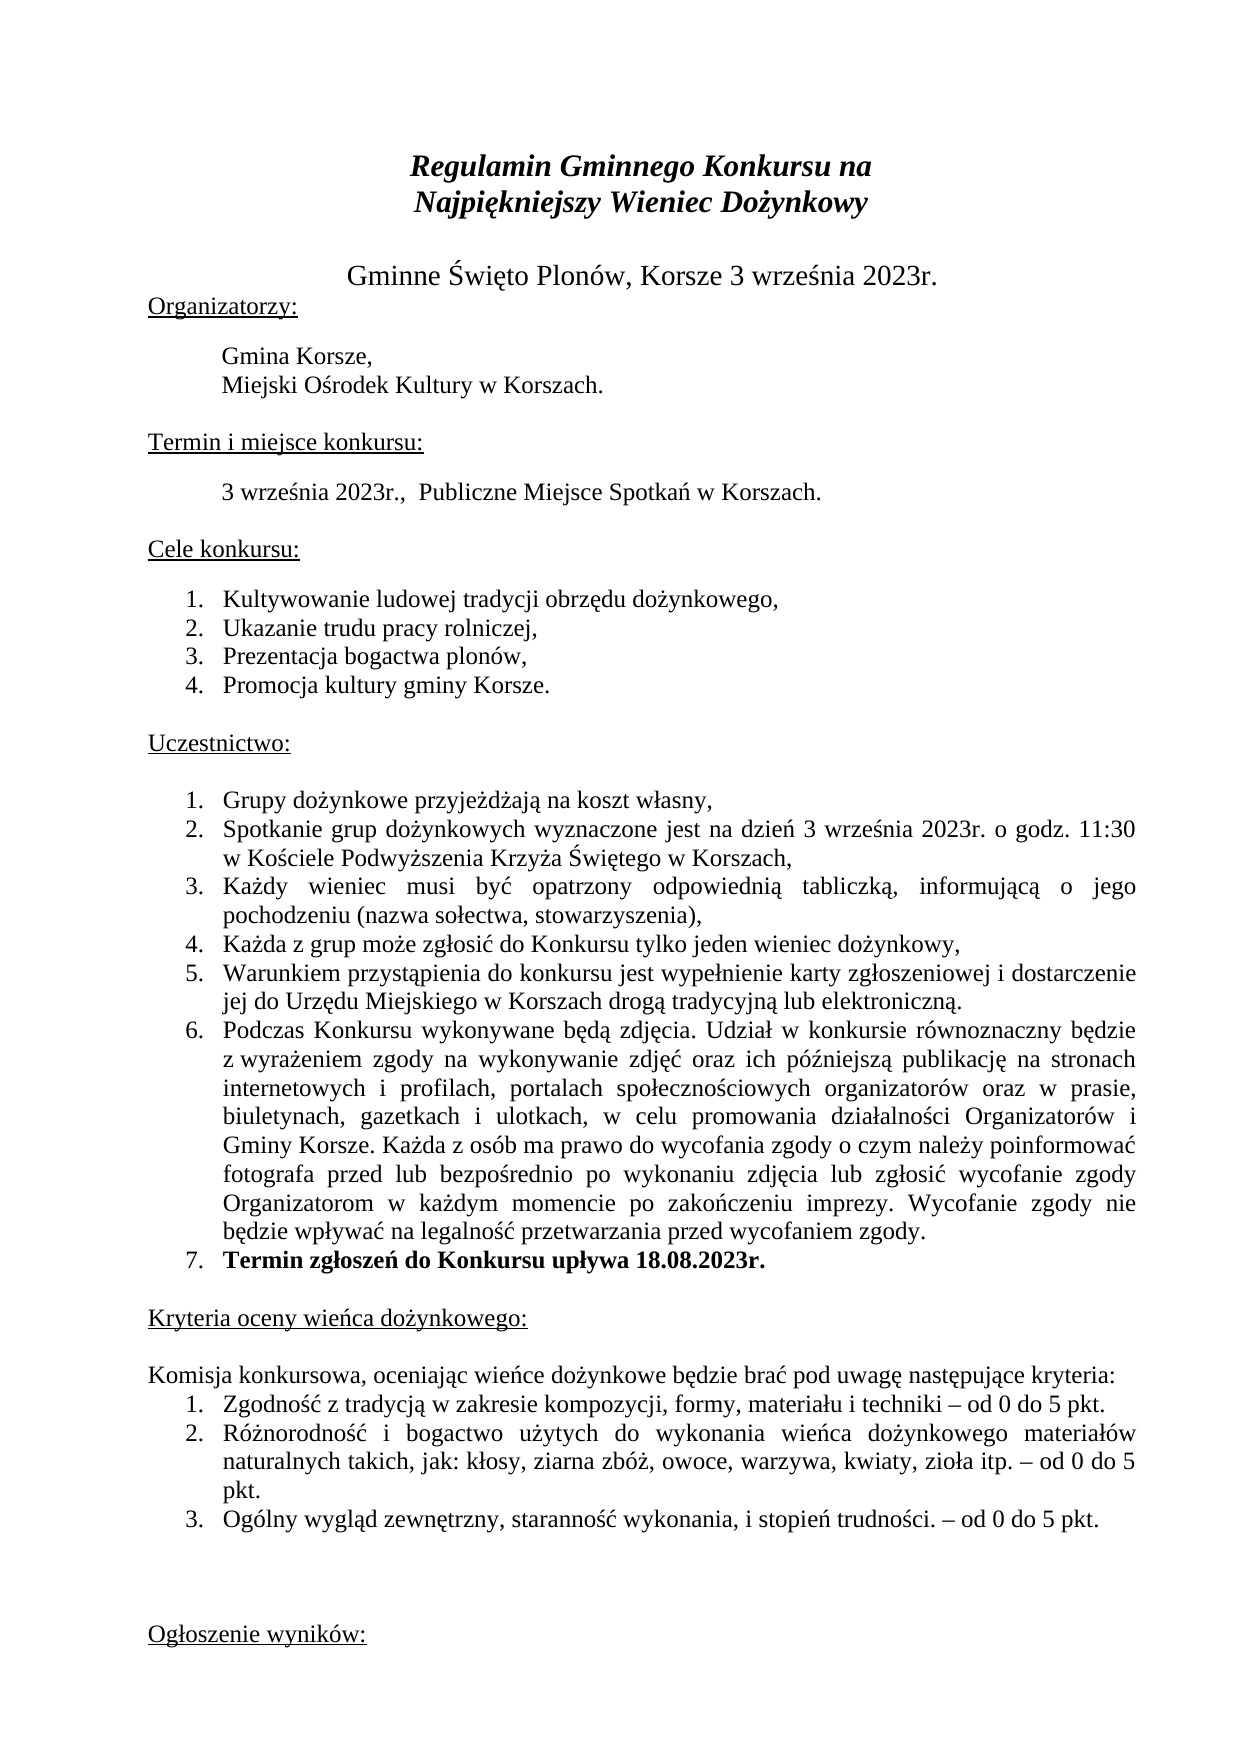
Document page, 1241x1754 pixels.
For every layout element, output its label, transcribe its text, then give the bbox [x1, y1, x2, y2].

list Promocja kultury gminy Korsze. [185, 670, 1137, 699]
text Termin i miejsce konkursu: [148, 427, 1137, 456]
list Spotkanie grup dożynkowych wyznaczone jest na dzień 3 września 2023r. o godz. 11:30 w Kościele Podwyższenia Krzyża Świętego w Korszach, [185, 814, 1137, 871]
text Uczestnictwo: [148, 728, 1137, 756]
list Ogólny wygląd zewnętrzny, staranność wykonania, i stopień trudności. – od 0 do 5 pkt. [185, 1504, 1137, 1533]
text Gmina Korsze, [221, 341, 1137, 370]
text Miejski Ośrodek Kultury w Korszach. [221, 370, 1137, 398]
list Zgodność z tradycją w zakresie kompozycji, formy, materiału i techniki – od 0 do 5 pkt. [185, 1389, 1137, 1418]
text Kryteria oceny wieńca dożynkowego: [148, 1303, 1137, 1331]
text Ogłoszenie wyników: [148, 1619, 1137, 1648]
text Gminne Święto Plonów, Korsze 3 września 2023r. [148, 258, 1137, 291]
text 3 września 2023r., Publiczne Miejsce Spotkań w Korszach. [148, 477, 1137, 506]
text Najpiękniejszy Wieniec Dożynkowy [148, 183, 1137, 219]
list Kultywowanie ludowej tradycji obrzędu dożynkowego, [185, 584, 1137, 613]
list Warunkiem przystąpienia do konkursu jest wypełnienie karty zgłoszeniowej i dostarczenie jej do Urzędu Miejskiego w Korszach drogą tradycyjną lub elektroniczną. [185, 958, 1137, 1015]
list Ukazanie trudu pracy rolniczej, [185, 613, 1137, 641]
text Organizatorzy: [148, 291, 1137, 320]
text Regulamin Gminnego Konkursu na [148, 148, 1137, 183]
text Komisja konkursowa, oceniając wieńce dożynkowe będzie brać pod uwagę następujące kryteria: [148, 1360, 1137, 1389]
text Cele konkursu: [148, 534, 1137, 563]
list Różnorodność i bogactwo użytych do wykonania wieńca dożynkowego materiałów naturalnych takich, jak: kłosy, ziarna zbóż, owoce, warzywa, kwiaty, zioła itp. – od 0 do 5 pkt. [185, 1418, 1137, 1504]
list Każda z grup może zgłosić do Konkursu tylko jeden wieniec dożynkowy, [185, 929, 1137, 958]
list Termin zgłoszeń do Konkursu upływa 18.08.2023r. [185, 1245, 1137, 1274]
list Podczas Konkursu wykonywane będą zdjęcia. Udział w konkursie równoznaczny będzie z wyrażeniem zgody na wykonywanie zdjęć oraz ich późniejszą publikację na stronach internetowych i profilach, portalach społecznościowych organizatorów oraz w prasie, biuletynach, gazetkach i ulotkach, w celu promowania działalności Organizatorów i Gminy Korsze. Każda z osób ma prawo do wycofania zgody o czym należy poinformować fotografa przed lub bezpośrednio po wykonaniu zdjęcia lub zgłosić wycofanie zgody Organizatorom w każdym momencie po zakończeniu imprezy. Wycofanie zgody nie będzie wpływać na legalność przetwarzania przed wycofaniem zgody. [185, 1015, 1137, 1245]
list Prezentacja bogactwa plonów, [185, 641, 1137, 670]
list Grupy dożynkowe przyjeżdżają na koszt własny, [185, 785, 1137, 814]
list Każdy wieniec musi być opatrzony odpowiednią tabliczką, informującą o jego pochodzeniu (nazwa sołectwa, stowarzyszenia), [185, 871, 1137, 929]
